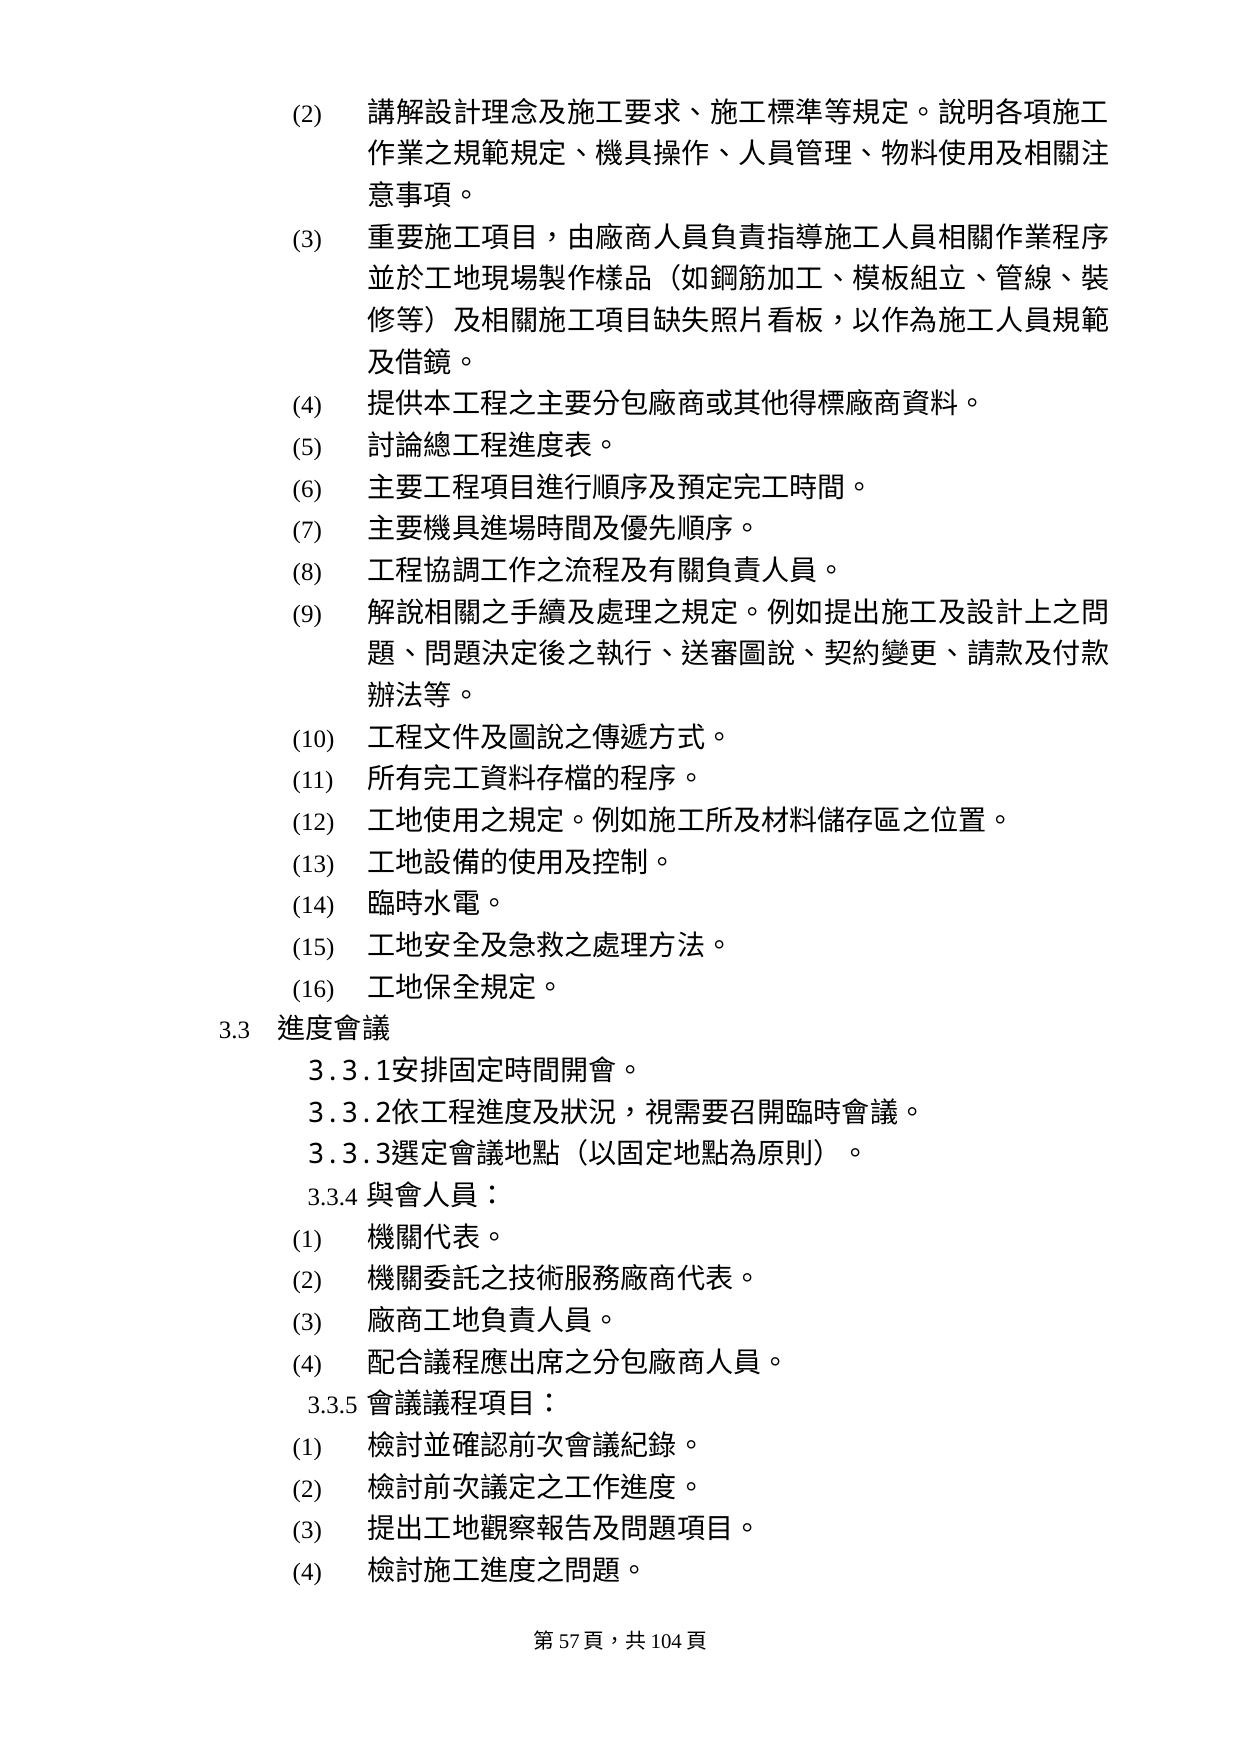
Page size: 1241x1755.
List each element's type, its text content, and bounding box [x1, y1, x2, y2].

list 進度會議 [218, 1005, 1110, 1047]
list 工地設備的使用及控制。 [292, 839, 1110, 880]
list 提供本工程之主要分包廠商或其他得標廠商資料。 [292, 380, 1110, 422]
list 與會人員： [307, 1172, 1110, 1214]
list 檢討施工進度之問題。 [292, 1547, 1110, 1589]
list 依工程進度及狀況，視需要召開臨時會議。 [307, 1089, 1110, 1130]
list 工地保全規定。 [292, 964, 1110, 1005]
list 工地使用之規定。例如施工所及材料儲存區之位置。 [292, 797, 1110, 839]
list 臨時水電。 [292, 880, 1110, 922]
list 工程協調工作之流程及有關負責人員。 [292, 547, 1110, 589]
list 選定會議地點（以固定地點為原則）。 [307, 1130, 1110, 1172]
list 提出工地觀察報告及問題項目。 [292, 1505, 1110, 1547]
list 機關委託之技術服務廠商代表。 [292, 1255, 1110, 1297]
list 解說相關之手續及處理之規定。例如提出施工及設計上之問題、問題決定後之執行、送審圖說、契約變更、請款及付款辦法等。 [292, 589, 1110, 714]
list 機關代表。 [292, 1214, 1110, 1255]
list 工程文件及圖說之傳遞方式。 [292, 714, 1110, 755]
list 檢討前次議定之工作進度。 [292, 1464, 1110, 1505]
list 安排固定時間開會。 [307, 1047, 1110, 1089]
list 主要機具進場時間及優先順序。 [292, 505, 1110, 547]
list 討論總工程進度表。 [292, 422, 1110, 464]
list 講解設計理念及施工要求、施工標準等規定。說明各項施工作業之規範規定、機具操作、人員管理、物料使用及相關注意事項。 [292, 89, 1110, 214]
list 廠商工地負責人員。 [292, 1297, 1110, 1339]
list 配合議程應出席之分包廠商人員。 [292, 1339, 1110, 1380]
list 檢討並確認前次會議紀錄。 [292, 1422, 1110, 1464]
list 會議議程項目： [307, 1380, 1110, 1422]
list 工地安全及急救之處理方法。 [292, 922, 1110, 964]
list 重要施工項目，由廠商人員負責指導施工人員相關作業程序並於工地現場製作樣品（如鋼筋加工、模板組立、管線、裝修等）及相關施工項目缺失照片看板，以作為施工人員規範及借鏡。 [292, 214, 1110, 380]
list 所有完工資料存檔的程序。 [292, 755, 1110, 797]
list 主要工程項目進行順序及預定完工時間。 [292, 464, 1110, 505]
